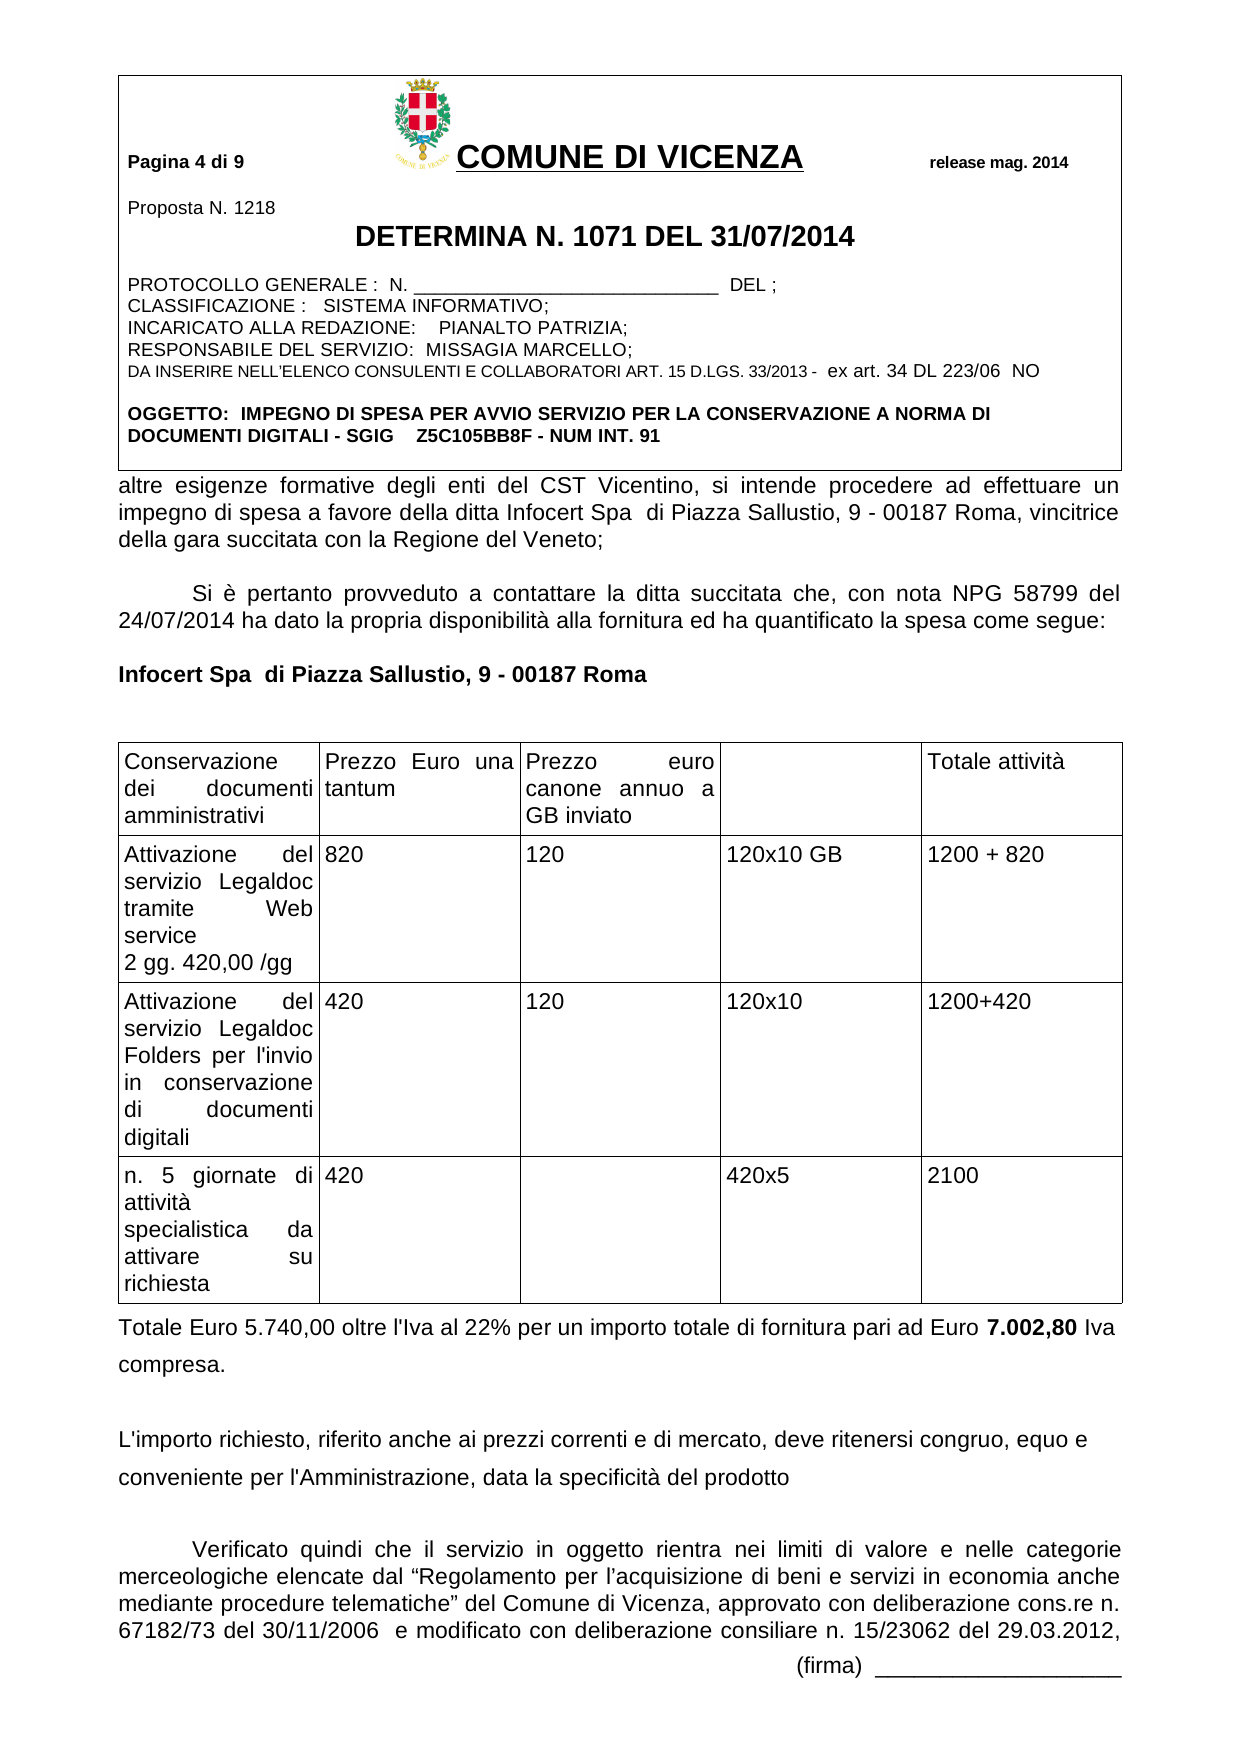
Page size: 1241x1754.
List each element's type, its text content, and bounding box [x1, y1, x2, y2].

picture [394, 78, 451, 169]
table_cell [521, 1157, 720, 1303]
text Si è pertanto provveduto a contattare la ditta succitata che, con nota NPG 58799 del 24/07/2014 ha dato la propria disponibilità alla fornitura ed ha quantificato la spesa come segue: [118, 579, 1122, 633]
table_cell 120 [521, 983, 720, 1156]
table_cell Attivazione del servizio Legaldoc tramite Web service 2 gg. 420,00 /gg [119, 836, 319, 982]
table_cell 1200+420 [922, 983, 1122, 1156]
table_cell 120 [521, 836, 720, 982]
text altre esigenze formative degli enti del CST Vicentino, si intende procedere ad effettuare un impegno di spesa a favore della ditta Infocert Spa di Piazza Sallustio, 9 - 00187 Roma, vincitrice della gara succitata con la Regione del Veneto; [118, 471, 1122, 552]
text L'importo richiesto, riferito anche ai prezzi correnti e di mercato, deve ritenersi congruo, equo e conveniente per l'Amministrazione, data la specificità del prodotto [118, 1415, 1122, 1490]
table_header Conservazione dei documenti amministrativi [119, 743, 319, 834]
table_cell 1200 + 820 [922, 836, 1122, 982]
table_header Totale attività [922, 743, 1122, 834]
table_cell 120x10 [721, 983, 921, 1156]
table_cell Attivazione del servizio Legaldoc Folders per l'invio in conservazione di documenti digitali [119, 983, 319, 1156]
table_cell 420 [320, 983, 520, 1156]
table_cell 2100 [922, 1157, 1122, 1303]
table_cell 120x10 GB [721, 836, 921, 982]
table_cell 420x5 [721, 1157, 921, 1303]
table_cell 420 [320, 1157, 520, 1303]
table_cell 820 [320, 836, 520, 982]
table_header Prezzo euro canone annuo a GB inviato [521, 743, 720, 834]
text Infocert Spa di Piazza Sallustio, 9 - 00187 Roma [118, 661, 1122, 688]
text Totale Euro 5.740,00 oltre l'Iva al 22% per un importo totale di fornitura pari ad Euro 7.002,80 Iva compresa. [118, 1304, 1122, 1378]
text Verificato quindi che il servizio in oggetto rientra nei limiti di valore e nelle categorie merceologiche elencate dal “Regolamento per l’acquisizione di beni e servizi in economia anche mediante procedure telematiche” del Comune di Vicenza, approvato con deliberazione cons.re n. 67182/73 del 30/11/2006 e modificato con deliberazione consiliare n. 15/23062 del 29.03.2012, [118, 1535, 1122, 1643]
table_cell n. 5 giornate di attività specialistica da attivare su richiesta [119, 1157, 319, 1303]
table_header [721, 743, 921, 834]
table_header Prezzo Euro una tantum [320, 743, 520, 834]
